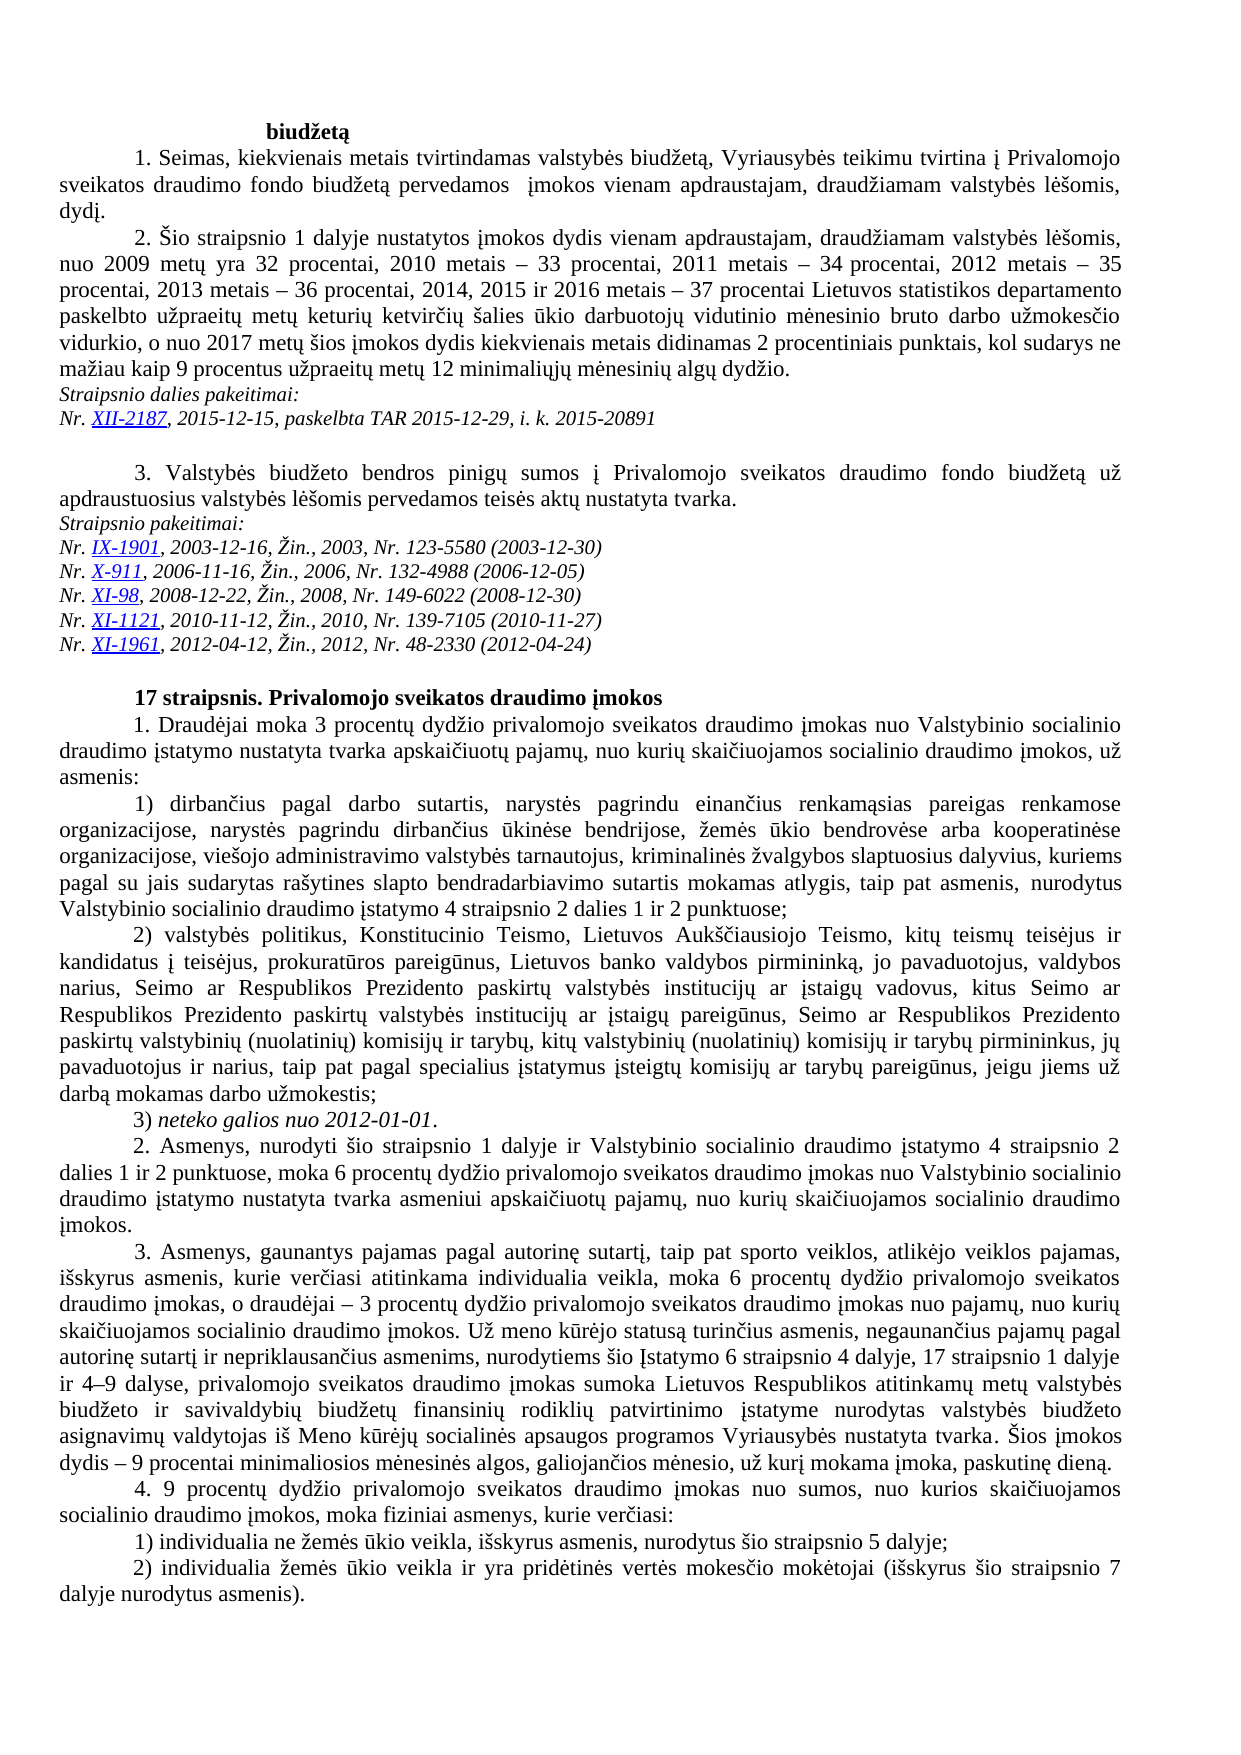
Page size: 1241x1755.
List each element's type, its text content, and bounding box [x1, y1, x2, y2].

text Straipsnio dalies pakeitimai: [59, 382, 1122, 406]
text Nr. XI-1961, 2012-04-12, Žin., 2012, Nr. 48-2330 (2012-04-24) [59, 632, 1122, 656]
text 2. Šio straipsnio 1 dalyje nustatytos įmokos dydis vienam apdraustajam, draudžiamam valstybės lėšomis, nuo 2009 metų yra 32 procentai, 2010 metais – 33 procentai, 2011 metais – 34 procentai, 2012 metais – 35 procentai, 2013 metais – 36 procentai, 2014, 2015 ir 2016 metais – 37 procentai Lietuvos statistikos departamento paskelbto užpraeitų metų keturių ketvirčių šalies ūkio darbuotojų vidutinio mėnesinio bruto darbo užmokesčio vidurkio, o nuo 2017 metų šios įmokos dydis kiekvienais metais didinamas 2 procentiniais punktais, kol sudarys ne mažiau kaip 9 procentus užpraeitų metų 12 minimaliųjų mėnesinių algų dydžio. [59, 223, 1122, 382]
text 1) dirbančius pagal darbo sutartis, narystės pagrindu einančius renkamąsias pareigas renkamose organizacijose, narystės pagrindu dirbančius ūkinėse bendrijose, žemės ūkio bendrovėse arba kooperatinėse organizacijose, viešojo administravimo valstybės tarnautojus, kriminalinės žvalgybos slaptuosius dalyvius, kuriems pagal su jais sudarytas rašytines slapto bendradarbiavimo sutartis mokamas atlygis, taip pat asmenis, nurodytus Valstybinio socialinio draudimo įstatymo 4 straipsnio 2 dalies 1 ir 2 punktuose; [59, 790, 1122, 922]
text Nr. IX-1901, 2003-12-16, Žin., 2003, Nr. 123-5580 (2003-12-30) [59, 535, 1122, 559]
text 3. Valstybės biudžeto bendros pinigų sumos į Privalomojo sveikatos draudimo fondo biudžetą už apdraustuosius valstybės lėšomis pervedamos teisės aktų nustatyta tvarka. [59, 458, 1122, 511]
text Nr. XII-2187, 2015-12-15, paskelbta TAR 2015-12-29, i. k. 2015-20891 [59, 406, 1122, 430]
text biudžetą [59, 118, 1122, 144]
text Straipsnio pakeitimai: [59, 511, 1122, 535]
text 2) valstybės politikus, Konstitucinio Teismo, Lietuvos Aukščiausiojo Teismo, kitų teismų teisėjus ir kandidatus į teisėjus, prokuratūros pareigūnus, Lietuvos banko valdybos pirmininką, jo pavaduotojus, valdybos narius, Seimo ar Respublikos Prezidento paskirtų valstybės institucijų ar įstaigų vadovus, kitus Seimo ar Respublikos Prezidento paskirtų valstybės institucijų ar įstaigų pareigūnus, Seimo ar Respublikos Prezidento paskirtų valstybinių (nuolatinių) komisijų ir tarybų, kitų valstybinių (nuolatinių) komisijų ir tarybų pirmininkus, jų pavaduotojus ir narius, taip pat pagal specialius įstatymus įsteigtų komisijų ar tarybų pareigūnus, jeigu jiems už darbą mokamas darbo užmokestis; [59, 922, 1122, 1106]
text 4. 9 procentų dydžio privalomojo sveikatos draudimo įmokas nuo sumos, nuo kurios skaičiuojamos socialinio draudimo įmokos, moka fiziniai asmenys, kurie verčiasi: [59, 1475, 1122, 1528]
text 1. Draudėjai moka 3 procentų dydžio privalomojo sveikatos draudimo įmokas nuo Valstybinio socialinio draudimo įstatymo nustatyta tvarka apskaičiuotų pajamų, nuo kurių skaičiuojamos socialinio draudimo įmokos, už asmenis: [59, 711, 1122, 790]
text 2. Asmenys, nurodyti šio straipsnio 1 dalyje ir Valstybinio socialinio draudimo įstatymo 4 straipsnio 2 dalies 1 ir 2 punktuose, moka 6 procentų dydžio privalomojo sveikatos draudimo įmokas nuo Valstybinio socialinio draudimo įstatymo nustatyta tvarka asmeniui apskaičiuotų pajamų, nuo kurių skaičiuojamos socialinio draudimo įmokos. [59, 1132, 1122, 1238]
text Nr. XI-98, 2008-12-22, Žin., 2008, Nr. 149-6022 (2008-12-30) [59, 583, 1122, 607]
text 3. Asmenys, gaunantys pajamas pagal autorinę sutartį, taip pat sporto veiklos, atlikėjo veiklos pajamas, išskyrus asmenis, kurie verčiasi atitinkama individualia veikla, moka 6 procentų dydžio privalomojo sveikatos draudimo įmokas, o draudėjai – 3 procentų dydžio privalomojo sveikatos draudimo įmokas nuo pajamų, nuo kurių skaičiuojamos socialinio draudimo įmokos. Už meno kūrėjo statusą turinčius asmenis, negaunančius pajamų pagal autorinę sutartį ir nepriklausančius asmenims, nurodytiems šio Įstatymo 6 straipsnio 4 dalyje, 17 straipsnio 1 dalyje ir 4–9 dalyse, privalomojo sveikatos draudimo įmokas sumoka Lietuvos Respublikos atitinkamų metų valstybės biudžeto ir savivaldybių biudžetų finansinių rodiklių patvirtinimo įstatyme nurodytas valstybės biudžeto asignavimų valdytojas iš Meno kūrėjų socialinės apsaugos programos Vyriausybės nustatyta tvarka. Šios įmokos dydis – 9 procentai minimaliosios mėnesinės algos, galiojančios mėnesio, už kurį mokama įmoka, paskutinę dieną. [59, 1238, 1122, 1475]
text 1) individualia ne žemės ūkio veikla, išskyrus asmenis, nurodytus šio straipsnio 5 dalyje; [59, 1528, 1122, 1554]
text 1. Seimas, kiekvienais metais tvirtindamas valstybės biudžetą, Vyriausybės teikimu tvirtina į Privalomojo sveikatos draudimo fondo biudžetą pervedamos įmokos vienam apdraustajam, draudžiamam valstybės lėšomis, dydį. [59, 144, 1122, 223]
text 2) individualia žemės ūkio veikla ir yra pridėtinės vertės mokesčio mokėtojai (išskyrus šio straipsnio 7 dalyje nurodytus asmenis). [59, 1554, 1122, 1607]
text 3) neteko galios nuo 2012-01-01. [59, 1106, 1122, 1132]
text Nr. XI-1121, 2010-11-12, Žin., 2010, Nr. 139-7105 (2010-11-27) [59, 607, 1122, 632]
text Nr. X-911, 2006-11-16, Žin., 2006, Nr. 132-4988 (2006-12-05) [59, 559, 1122, 583]
text 17 straipsnis. Privalomojo sveikatos draudimo įmokos [59, 684, 1122, 711]
